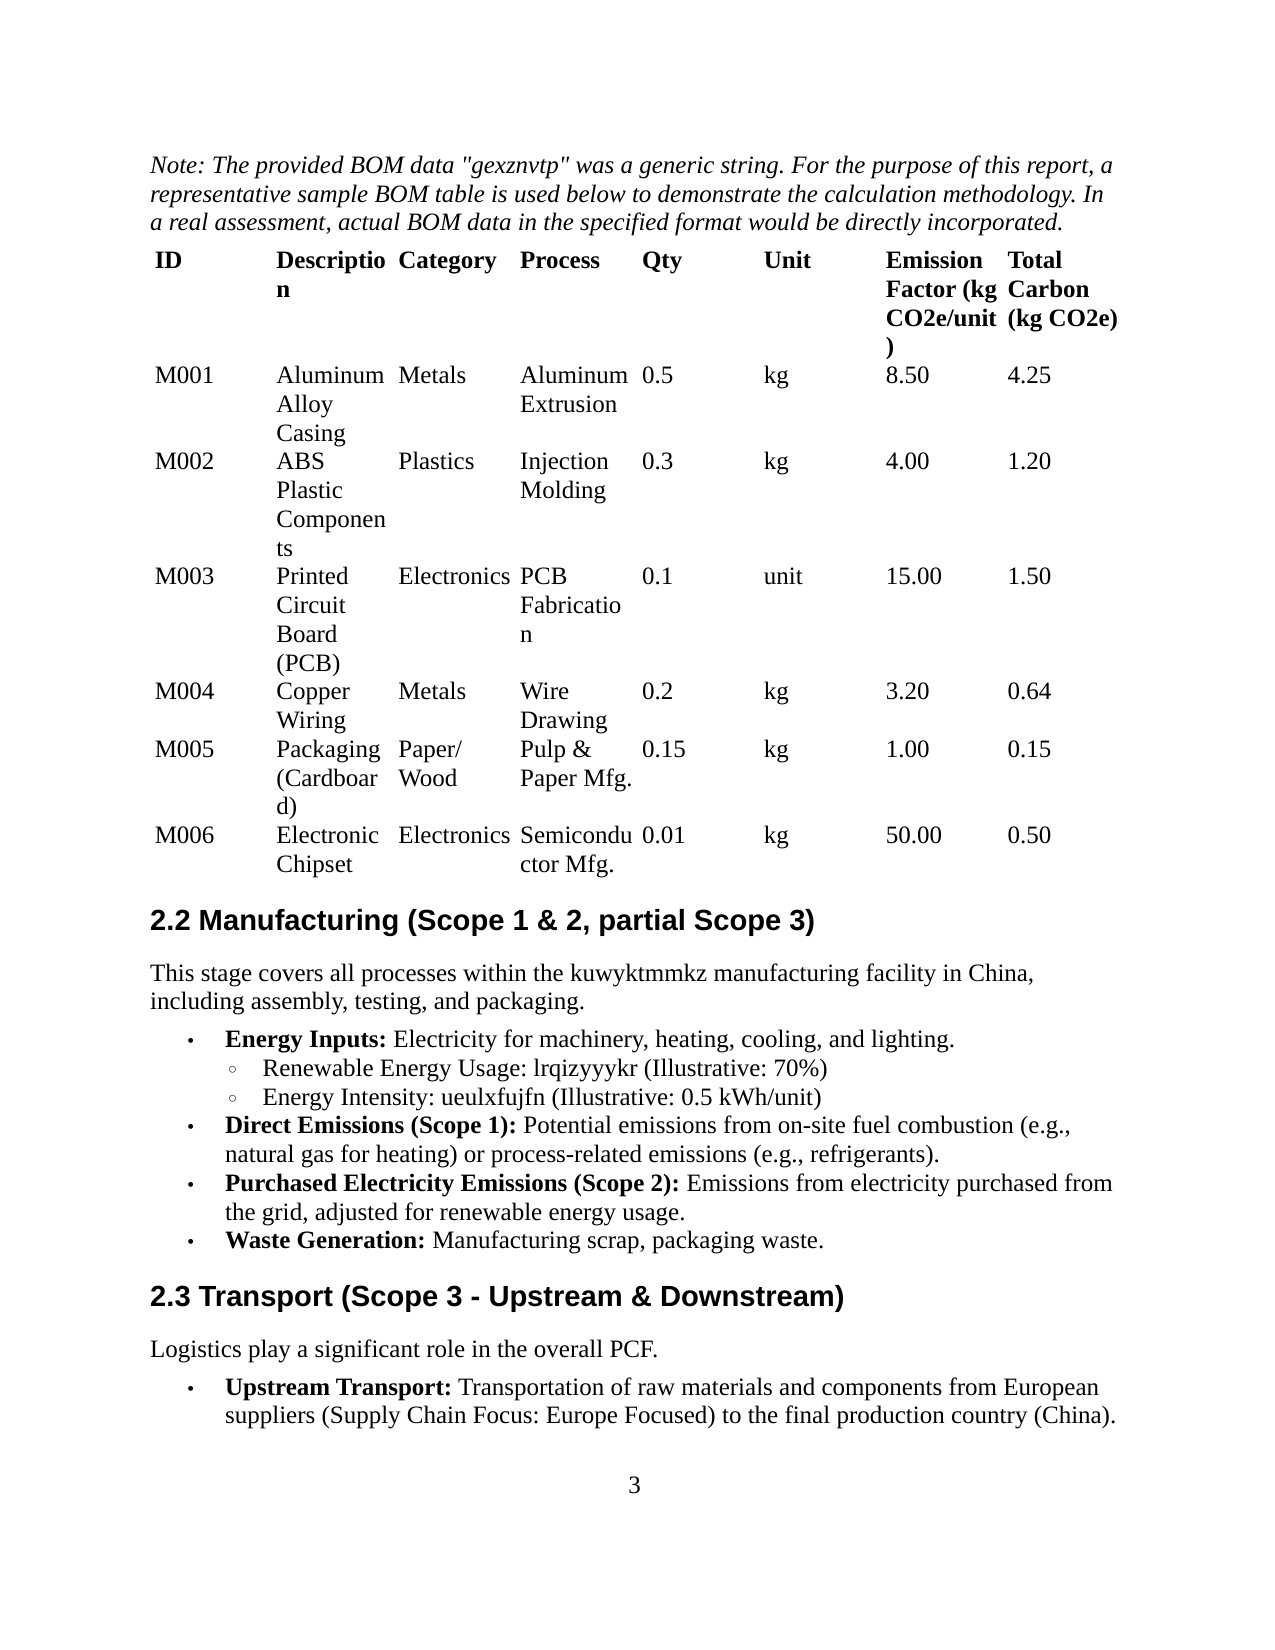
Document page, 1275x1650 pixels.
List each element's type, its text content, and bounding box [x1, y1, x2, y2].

table_cell 0.2 [638, 676, 759, 734]
table_cell Aluminum Extrusion [516, 360, 637, 446]
table_cell 1.50 [1003, 561, 1125, 676]
table_cell Metals [394, 676, 516, 734]
table_cell M005 [150, 734, 272, 820]
list Waste Generation: Manufacturing scrap, packaging waste. [187, 1225, 1125, 1254]
table_header Unit [759, 245, 881, 360]
list Renewable Energy Usage: lrqizyyykr (Illustrative: 70%) [225, 1053, 1125, 1082]
list Energy Intensity: ueulxfujfn (Illustrative: 0.5 kWh/unit) [225, 1082, 1125, 1110]
table_cell 0.01 [638, 820, 759, 878]
table_header Process [516, 245, 637, 360]
table_header Emission Factor (kg CO2e/unit) [881, 245, 1003, 360]
text Logistics play a significant role in the overall PCF. [150, 1334, 1125, 1363]
table_cell Semiconductor Mfg. [516, 820, 637, 878]
table_cell M004 [150, 676, 272, 734]
table_cell kg [759, 360, 881, 446]
table_cell Aluminum Alloy Casing [272, 360, 394, 446]
table_cell M006 [150, 820, 272, 878]
subtitle 2.2 Manufacturing (Scope 1 & 2, partial Scope 3) [150, 903, 1125, 936]
table_cell 3.20 [881, 676, 1003, 734]
table_cell 0.3 [638, 446, 759, 561]
list Upstream Transport: Transportation of raw materials and components from European suppliers (Supply Chain Focus: Europe Focused) to the final production country (China). [187, 1372, 1125, 1429]
table_cell Wire Drawing [516, 676, 637, 734]
table_cell kg [759, 446, 881, 561]
table_cell M001 [150, 360, 272, 446]
list Energy Inputs: Electricity for machinery, heating, cooling, and lighting. [187, 1024, 1125, 1053]
table_cell 1.20 [1003, 446, 1125, 561]
table_cell M002 [150, 446, 272, 561]
table_cell 1.00 [881, 734, 1003, 820]
table_cell 15.00 [881, 561, 1003, 676]
table_cell 50.00 [881, 820, 1003, 878]
table_cell kg [759, 676, 881, 734]
table_cell kg [759, 820, 881, 878]
table_cell 0.15 [638, 734, 759, 820]
table_cell Packaging (Cardboard) [272, 734, 394, 820]
table_cell Electronics [394, 820, 516, 878]
list Direct Emissions (Scope 1): Potential emissions from on-site fuel combustion (e.g., natural gas for heating) or process-related emissions (e.g., refrigerants). [187, 1110, 1125, 1168]
table_cell 8.50 [881, 360, 1003, 446]
table_cell Printed Circuit Board (PCB) [272, 561, 394, 676]
table_cell 0.5 [638, 360, 759, 446]
text Note: The provided BOM data "gexznvtp" was a generic string. For the purpose of this report, a representative sample BOM table is used below to demonstrate the calculation methodology. In a real assessment, actual BOM data in the specified format would be directly incorporated. [150, 150, 1125, 236]
table_cell Pulp & Paper Mfg. [516, 734, 637, 820]
table_cell 0.1 [638, 561, 759, 676]
table_cell 4.00 [881, 446, 1003, 561]
table_header Description [272, 245, 394, 360]
text This stage covers all processes within the kuwyktmmkz manufacturing facility in China, including assembly, testing, and packaging. [150, 958, 1125, 1015]
table_cell PCB Fabrication [516, 561, 637, 676]
table_cell Copper Wiring [272, 676, 394, 734]
table_cell Injection Molding [516, 446, 637, 561]
table_cell M003 [150, 561, 272, 676]
table_cell unit [759, 561, 881, 676]
table_cell 0.64 [1003, 676, 1125, 734]
subtitle 2.3 Transport (Scope 3 - Upstream & Downstream) [150, 1279, 1125, 1313]
table_cell 4.25 [1003, 360, 1125, 446]
table_cell 0.15 [1003, 734, 1125, 820]
table_cell Metals [394, 360, 516, 446]
table_cell ABS Plastic Components [272, 446, 394, 561]
table_cell Electronics [394, 561, 516, 676]
table_cell Paper/Wood [394, 734, 516, 820]
table_header Qty [638, 245, 759, 360]
table_cell Electronic Chipset [272, 820, 394, 878]
table_cell Plastics [394, 446, 516, 561]
table_cell 0.50 [1003, 820, 1125, 878]
list Purchased Electricity Emissions (Scope 2): Emissions from electricity purchased from the grid, adjusted for renewable energy usage. [187, 1168, 1125, 1225]
table_header Total Carbon (kg CO2e) [1003, 245, 1125, 360]
table_header Category [394, 245, 516, 360]
table_cell kg [759, 734, 881, 820]
table_header ID [150, 245, 272, 360]
